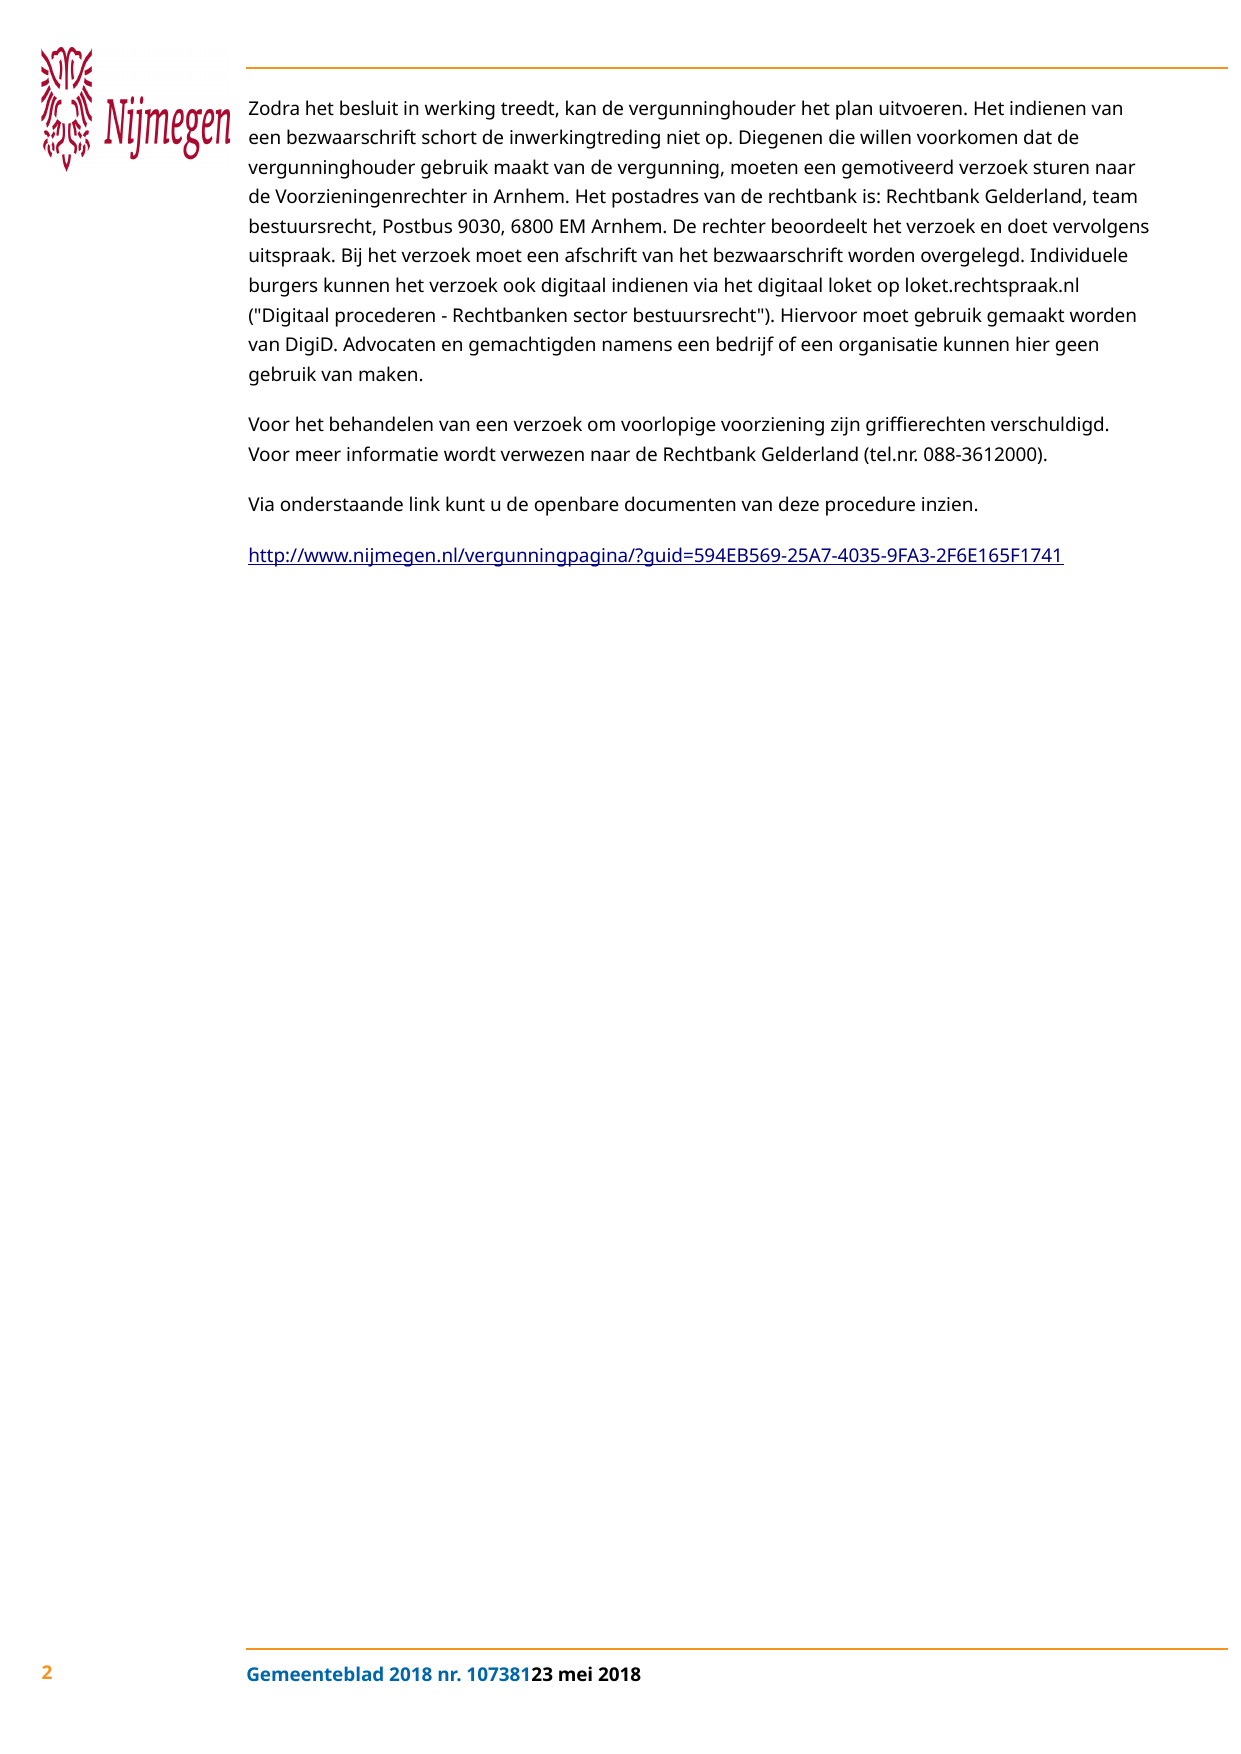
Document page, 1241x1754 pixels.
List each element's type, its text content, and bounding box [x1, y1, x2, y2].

picture [41, 47, 231, 172]
text Voor het behandelen van een verzoek om voorlopige voorziening zijn griffierechten verschuldigd. Voor meer informatie wordt verwezen naar de Rechtbank Gelderland (tel.nr. 088-3612000). [248, 411, 1152, 467]
text http://www.nijmegen.nl/vergunningpagina/?guid=594EB569-25A7-4035-9FA3-2F6E165F1741 [248, 542, 1152, 568]
text Zodra het besluit in werking treedt, kan de vergunninghouder het plan uitvoeren. Het indienen van een bezwaarschrift schort de inwerkingtreding niet op. Diegenen die willen voorkomen dat de vergunninghouder gebruik maakt van de vergunning, moeten een gemotiveerd verzoek sturen naar de Voorzieningenrechter in Arnhem. Het postadres van de rechtbank is: Rechtbank Gelderland, team bestuursrecht, Postbus 9030, 6800 EM Arnhem. De rechter beoordeelt het verzoek en doet vervolgens uitspraak. Bij het verzoek moet een afschrift van het bezwaarschrift worden overgelegd. Individuele burgers kunnen het verzoek ook digitaal indienen via het digitaal loket op loket.rechtspraak.nl ("Digitaal procederen - Rechtbanken sector bestuursrecht"). Hiervoor moet gebruik gemaakt worden van DigiD. Advocaten en gemachtigden namens een bedrijf of een organisatie kunnen hier geen gebruik van maken. [248, 95, 1152, 387]
text Via onderstaande link kunt u de openbare documenten van deze procedure inzien. [248, 491, 1152, 517]
